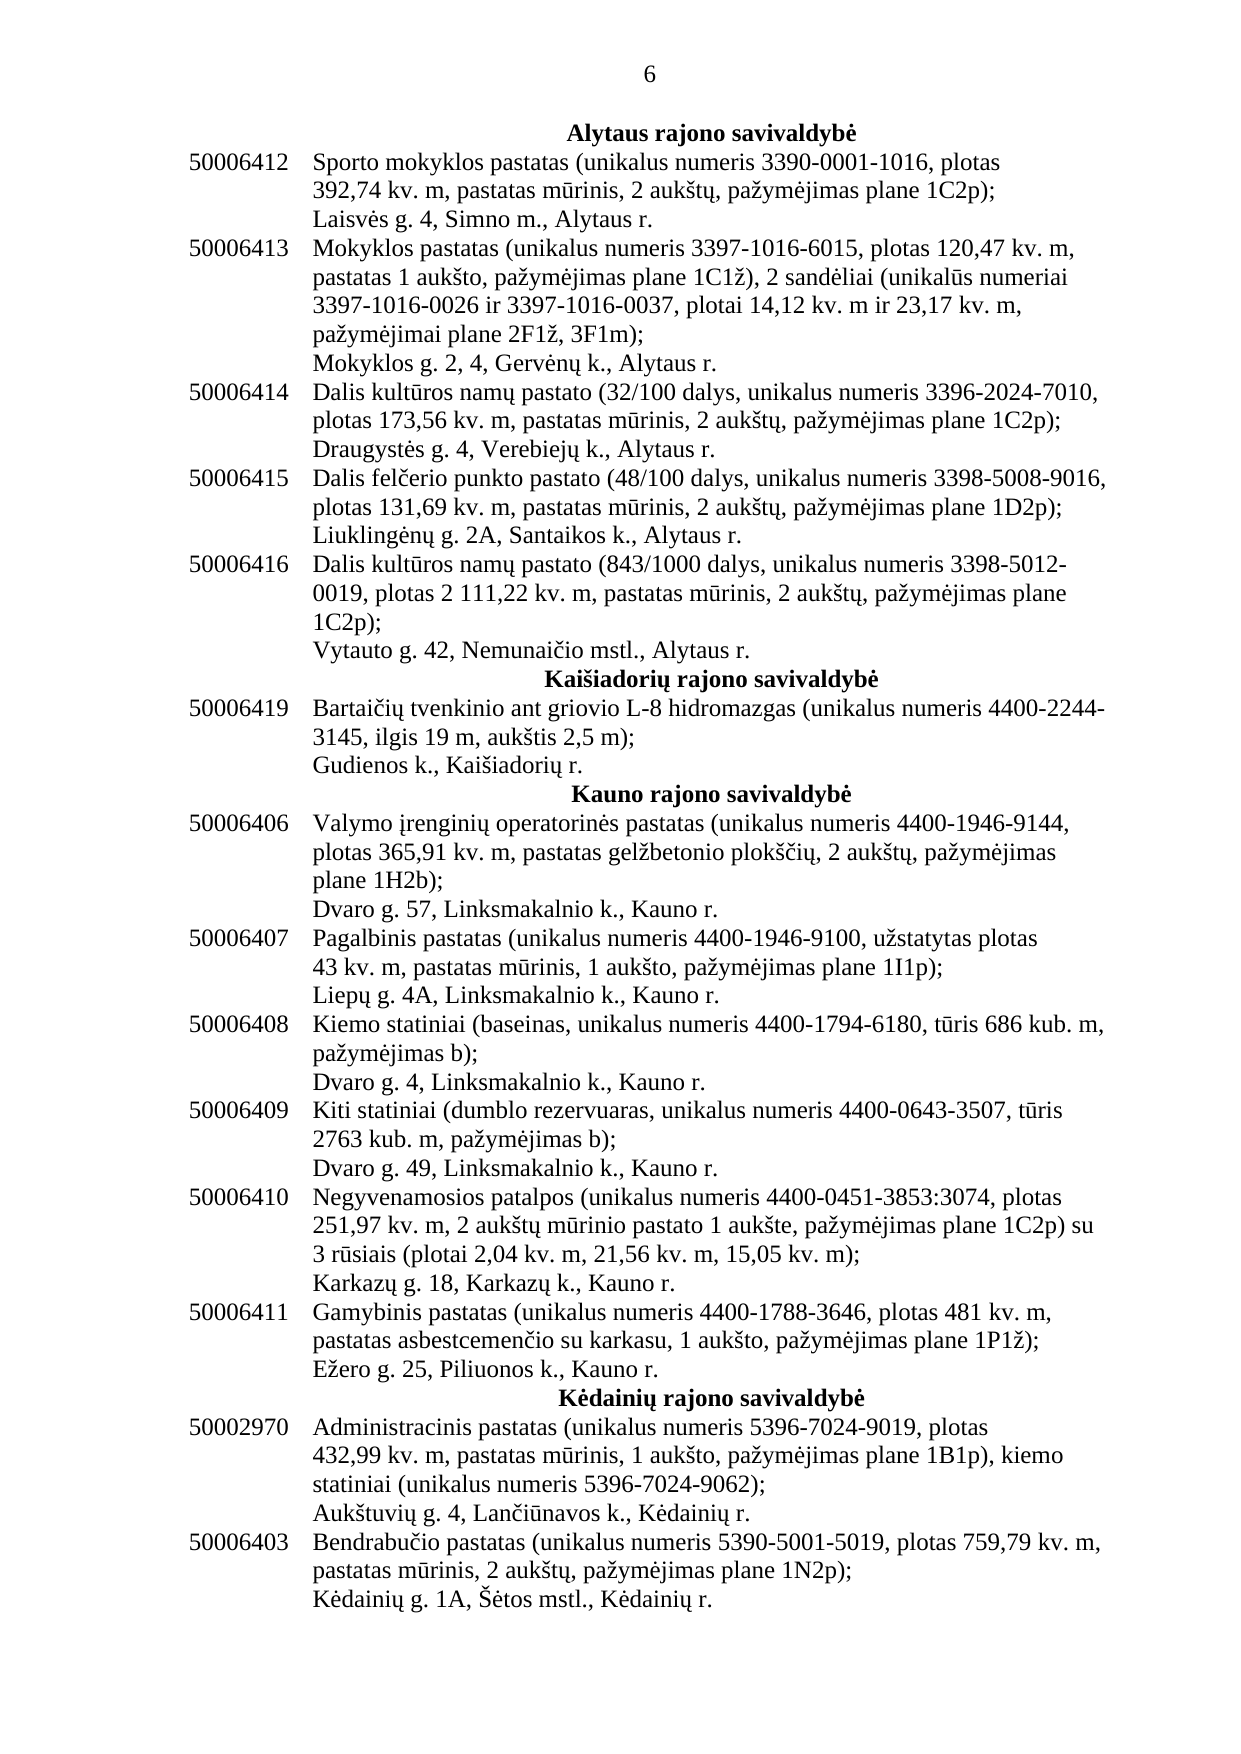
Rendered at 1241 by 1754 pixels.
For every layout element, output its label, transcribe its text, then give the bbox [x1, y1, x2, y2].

table_cell Gamybinis pastatas (unikalus numeris 4400-1788-3646, plotas 481 kv. m, pastatas asbestcemenčio su karkasu, 1 aukšto, pažymėjimas plane 1P1ž); Ežero g. 25, Piliuonos k., Kauno r. [301, 1297, 1122, 1383]
table_cell 50006408 [177, 1009, 301, 1096]
table_cell 50006413 [177, 233, 301, 377]
table_cell Dalis kultūros namų pastato (32/100 dalys, unikalus numeris 3396-2024-7010, plotas 173,56 kv. m, pastatas mūrinis, 2 aukštų, pažymėjimas plane 1C2p); Draugystės g. 4, Verebiejų k., Alytaus r. [301, 377, 1122, 463]
table_cell Kaišiadorių rajono savivaldybė [301, 664, 1122, 693]
table_cell 50006415 [177, 463, 301, 549]
table_cell [177, 1383, 301, 1412]
table_cell 50006414 [177, 377, 301, 463]
table_cell [177, 118, 301, 147]
table_cell 50006403 [177, 1527, 301, 1613]
table_cell Pagalbinis pastatas (unikalus numeris 4400-1946-9100, užstatytas plotas 43 kv. m, pastatas mūrinis, 1 aukšto, pažymėjimas plane 1I1p); Liepų g. 4A, Linksmakalnio k., Kauno r. [301, 923, 1122, 1009]
table_cell Dalis kultūros namų pastato (843/1000 dalys, unikalus numeris 3398-5012-0019, plotas 2 111,22 kv. m, pastatas mūrinis, 2 aukštų, pažymėjimas plane 1C2p); Vytauto g. 42, Nemunaičio mstl., Alytaus r. [301, 549, 1122, 664]
table_cell 50006407 [177, 923, 301, 1009]
table_cell Negyvenamosios patalpos (unikalus numeris 4400-0451-3853:3074, plotas 251,97 kv. m, 2 aukštų mūrinio pastato 1 aukšte, pažymėjimas plane 1C2p) su 3 rūsiais (plotai 2,04 kv. m, 21,56 kv. m, 15,05 kv. m); Karkazų g. 18, Karkazų k., Kauno r. [301, 1182, 1122, 1297]
table_cell 50006411 [177, 1297, 301, 1383]
table_cell Kiti statiniai (dumblo rezervuaras, unikalus numeris 4400-0643-3507, tūris 2763 kub. m, pažymėjimas b); Dvaro g. 49, Linksmakalnio k., Kauno r. [301, 1096, 1122, 1182]
table_cell Valymo įrenginių operatorinės pastatas (unikalus numeris 4400-1946-9144, plotas 365,91 kv. m, pastatas gelžbetonio plokščių, 2 aukštų, pažymėjimas plane 1H2b); Dvaro g. 57, Linksmakalnio k., Kauno r. [301, 808, 1122, 923]
table_cell 50006406 [177, 808, 301, 923]
table_cell Kėdainių rajono savivaldybė [301, 1383, 1122, 1412]
table_cell Alytaus rajono savivaldybė [301, 118, 1122, 147]
table_cell Mokyklos pastatas (unikalus numeris 3397-1016-6015, plotas 120,47 kv. m, pastatas 1 aukšto, pažymėjimas plane 1C1ž), 2 sandėliai (unikalūs numeriai 3397-1016-0026 ir 3397-1016-0037, plotai 14,12 kv. m ir 23,17 kv. m, pažymėjimai plane 2F1ž, 3F1m); Mokyklos g. 2, 4, Gervėnų k., Alytaus r. [301, 233, 1122, 377]
table_cell Bendrabučio pastatas (unikalus numeris 5390-5001-5019, plotas 759,79 kv. m, pastatas mūrinis, 2 aukštų, pažymėjimas plane 1N2p); Kėdainių g. 1A, Šėtos mstl., Kėdainių r. [301, 1527, 1122, 1613]
table_cell Sporto mokyklos pastatas (unikalus numeris 3390-0001-1016, plotas 392,74 kv. m, pastatas mūrinis, 2 aukštų, pažymėjimas plane 1C2p); Laisvės g. 4, Simno m., Alytaus r. [301, 147, 1122, 233]
table_cell Bartaičių tvenkinio ant griovio L-8 hidromazgas (unikalus numeris 4400-2244-3145, ilgis 19 m, aukštis 2,5 m); Gudienos k., Kaišiadorių r. [301, 693, 1122, 779]
table_cell [177, 779, 301, 808]
table_cell 50006409 [177, 1096, 301, 1182]
table_cell Dalis felčerio punkto pastato (48/100 dalys, unikalus numeris 3398-5008-9016, plotas 131,69 kv. m, pastatas mūrinis, 2 aukštų, pažymėjimas plane 1D2p); Liuklingėnų g. 2A, Santaikos k., Alytaus r. [301, 463, 1122, 549]
table_cell Kiemo statiniai (baseinas, unikalus numeris 4400-1794-6180, tūris 686 kub. m, pažymėjimas b); Dvaro g. 4, Linksmakalnio k., Kauno r. [301, 1009, 1122, 1096]
table_cell [177, 664, 301, 693]
table_cell 50002970 [177, 1412, 301, 1527]
table_cell 50006419 [177, 693, 301, 779]
table_cell 50006412 [177, 147, 301, 233]
table_cell Kauno rajono savivaldybė [301, 779, 1122, 808]
table_cell 50006410 [177, 1182, 301, 1297]
table_cell 50006416 [177, 549, 301, 664]
table_cell Administracinis pastatas (unikalus numeris 5396-7024-9019, plotas 432,99 kv. m, pastatas mūrinis, 1 aukšto, pažymėjimas plane 1B1p), kiemo statiniai (unikalus numeris 5396-7024-9062); Aukštuvių g. 4, Lančiūnavos k., Kėdainių r. [301, 1412, 1122, 1527]
